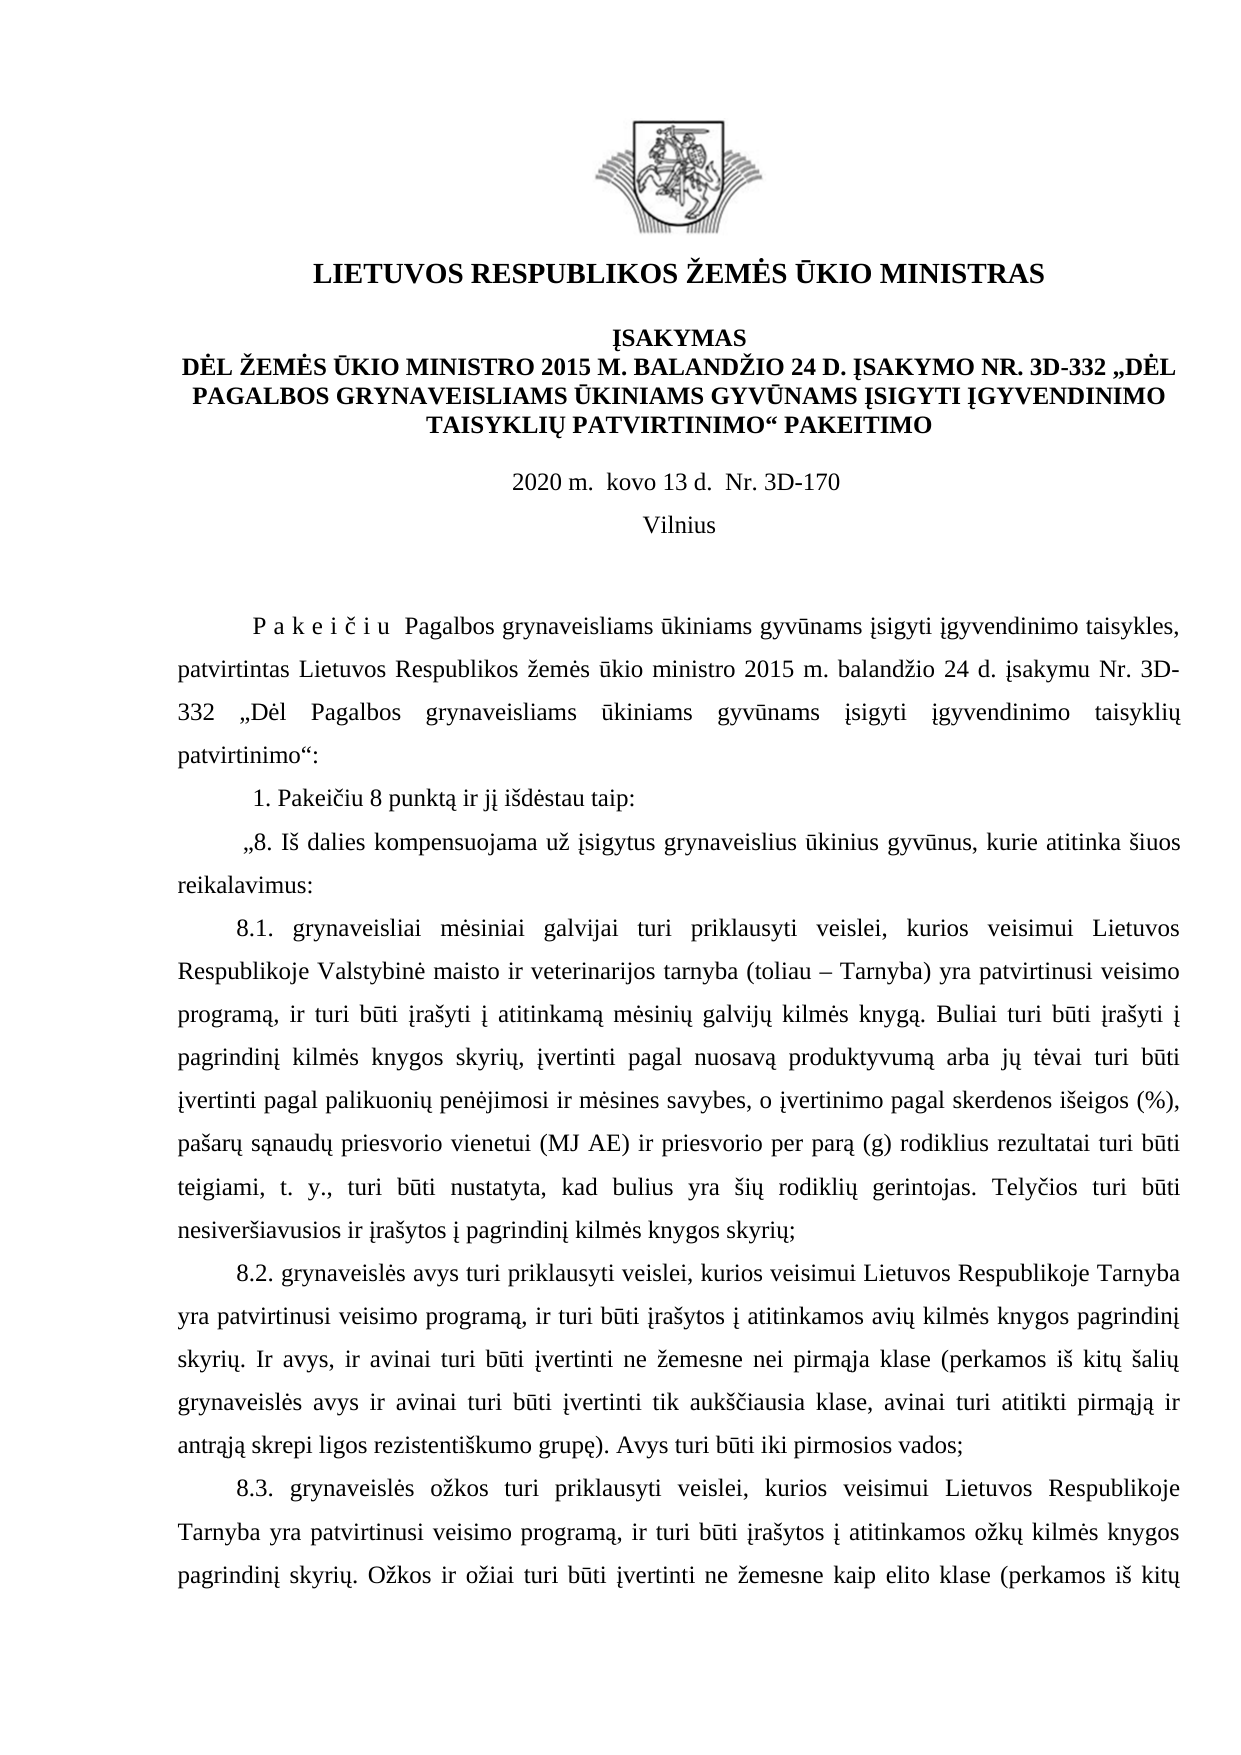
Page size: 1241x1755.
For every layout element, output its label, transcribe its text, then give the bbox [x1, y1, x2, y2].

text 8.2. grynaveislės avys turi priklausyti veislei, kurios veisimui Lietuvos Respublikoje Tarnyba yra patvirtinusi veisimo programą, ir turi būti įrašytos į atitinkamos avių kilmės knygos pagrindinį skyrių. Ir avys, ir avinai turi būti įvertinti ne žemesne nei pirmąja klase (perkamos iš kitų šalių grynaveislės avys ir avinai turi būti įvertinti tik aukščiausia klase, avinai turi atitikti pirmąją ir antrąją skrepi ligos rezistentiškumo grupę). Avys turi būti iki pirmosios vados; [177, 1258, 1181, 1459]
text 2020 m. kovo 13 d. Nr. 3D-170 [177, 467, 1181, 496]
text 1. Pakeičiu 8 punktą ir jį išdėstau taip: [177, 783, 1181, 812]
text „8. Iš dalies kompensuojama už įsigytus grynaveislius ūkinius gyvūnus, kurie atitinka šiuos reikalavimus: [177, 827, 1181, 898]
text LIETUVOS RESPUBLIKOS ŽEMĖS ŪKIO MINISTRAS [177, 256, 1181, 290]
text Vilnius [177, 510, 1181, 539]
text P a k e i č i u Pagalbos grynaveisliams ūkiniams gyvūnams įsigyti įgyvendinimo taisykles, patvirtintas Lietuvos Respublikos žemės ūkio ministro 2015 m. balandžio 24 d. įsakymu Nr. 3D-332 „Dėl Pagalbos grynaveisliams ūkiniams gyvūnams įsigyti įgyvendinimo taisyklių patvirtinimo“: [177, 611, 1181, 769]
text 8.3. grynaveislės ožkos turi priklausyti veislei, kurios veisimui Lietuvos Respublikoje Tarnyba yra patvirtinusi veisimo programą, ir turi būti įrašytos į atitinkamos ožkų kilmės knygos pagrindinį skyrių. Ožkos ir ožiai turi būti įvertinti ne žemesne kaip elito klase (perkamos iš kitų [177, 1473, 1181, 1588]
text DĖL ŽEMĖS ŪKIO MINISTRO 2015 M. BALANDŽIO 24 D. ĮSAKYMO nR. 3d-332 „DĖL PAGALBOS GRYNAVEISLIAMS ŪKINIAMS GYVŪNAMS ĮSIGYTI ĮGYVENDINIMO TAISYKLIŲ PATVIRTINIMO“ PAKEITIMO [177, 352, 1181, 438]
text ĮSAKYMAS [177, 323, 1181, 352]
text 8.1. grynaveisliai mėsiniai galvijai turi priklausyti veislei, kurios veisimui Lietuvos Respublikoje Valstybinė maisto ir veterinarijos tarnyba (toliau – Tarnyba) yra patvirtinusi veisimo programą, ir turi būti įrašyti į atitinkamą mėsinių galvijų kilmės knygą. Buliai turi būti įrašyti į pagrindinį kilmės knygos skyrių, įvertinti pagal nuosavą produktyvumą arba jų tėvai turi būti įvertinti pagal palikuonių penėjimosi ir mėsines savybes, o įvertinimo pagal skerdenos išeigos (%), pašarų sąnaudų priesvorio vienetui (MJ AE) ir priesvorio per parą (g) rodiklius rezultatai turi būti teigiami, t. y., turi būti nustatyta, kad bulius yra šių rodiklių gerintojas. Telyčios turi būti nesiveršiavusios ir įrašytos į pagrindinį kilmės knygos skyrių; [177, 913, 1181, 1243]
